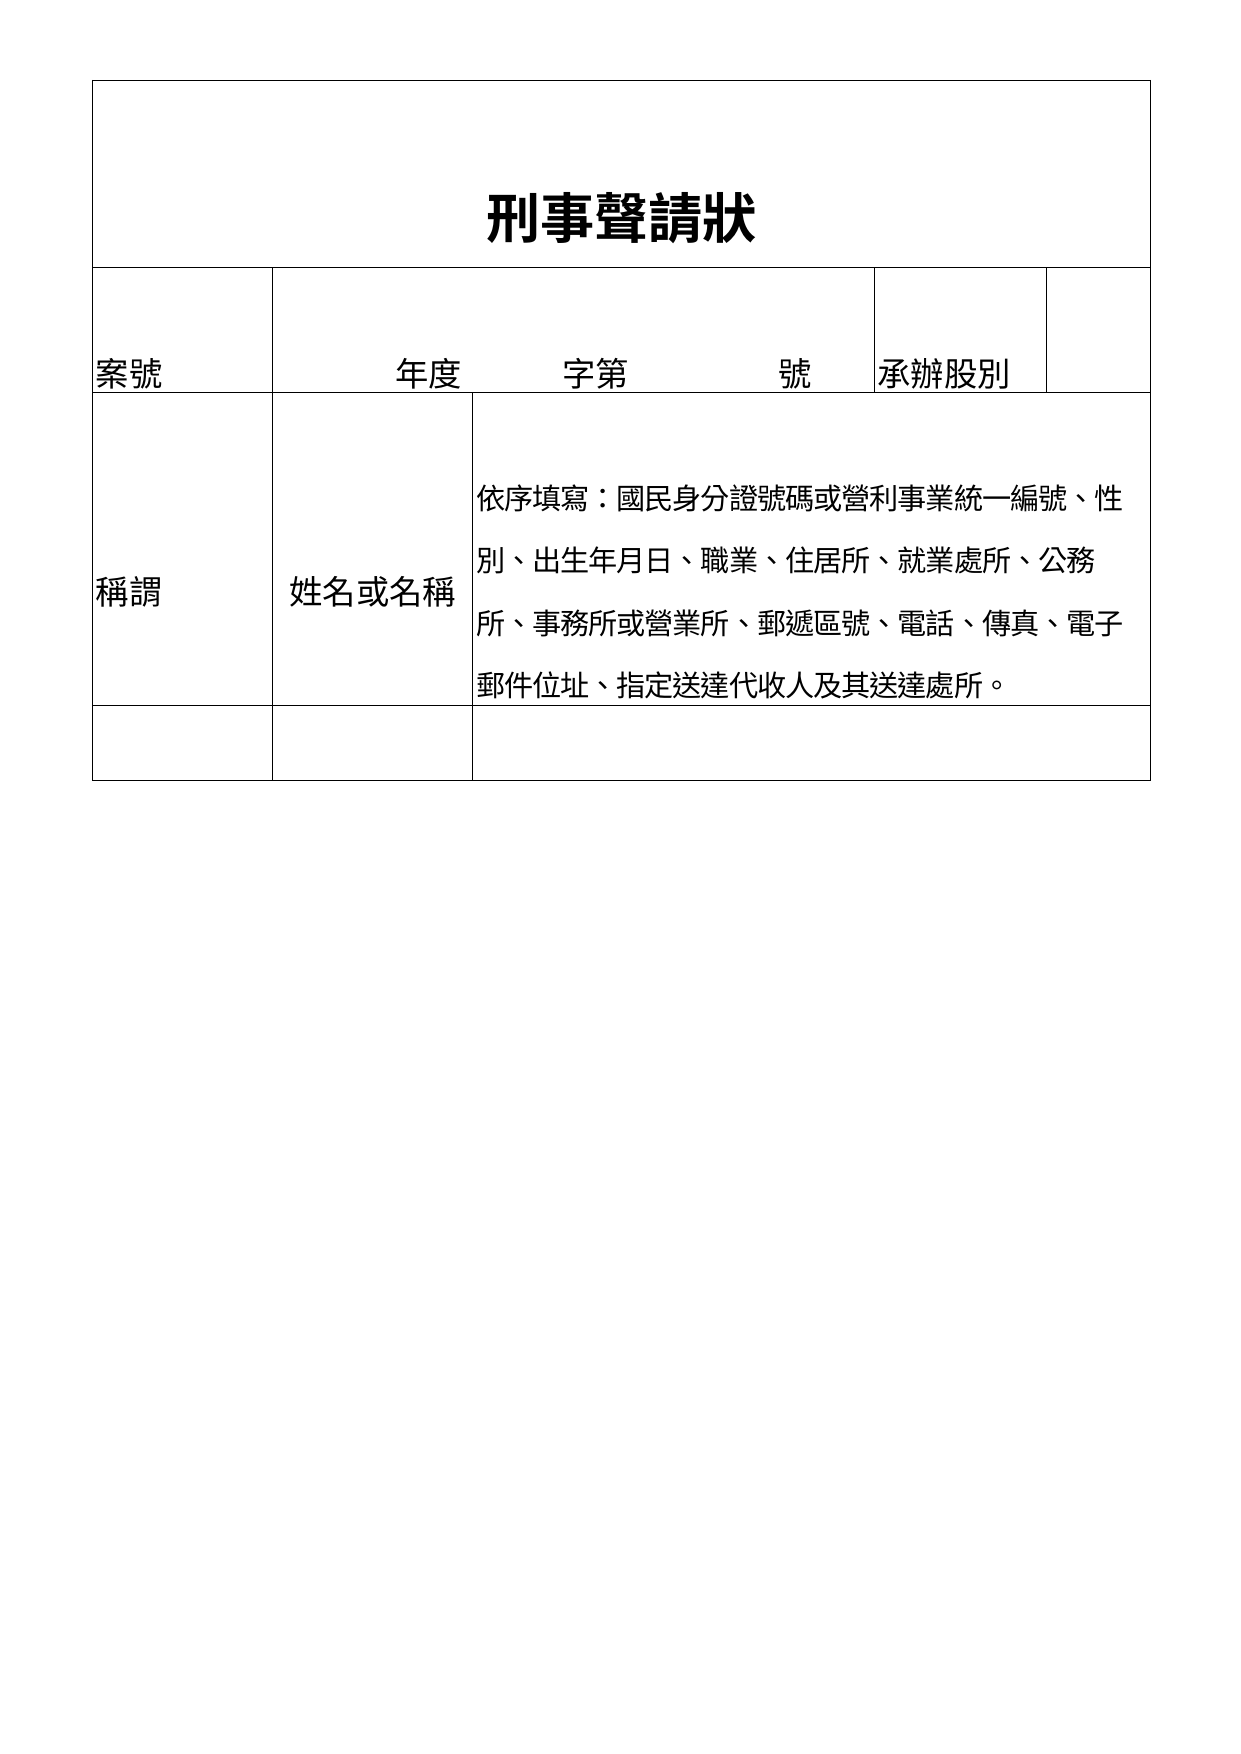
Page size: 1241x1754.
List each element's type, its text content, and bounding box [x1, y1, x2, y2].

table_cell [93, 706, 272, 780]
table_cell [473, 706, 1150, 780]
table_cell 案號 [93, 268, 272, 392]
table_cell 姓名或名稱 [273, 393, 472, 705]
table_cell 承辦股別 [875, 268, 1046, 392]
table_header 刑事聲請狀 [93, 81, 1150, 267]
table_cell [273, 706, 472, 780]
table_cell 依序填寫：國民身分證號碼或營利事業統一編號、性別、出生年月日、職業、住居所、就業處所、公務所、事務所或營業所、郵遞區號、電話、傳真、電子郵件位址、指定送達代收人及其送達處所。 [473, 393, 1150, 705]
table_cell [1047, 268, 1150, 392]
table_cell 稱謂 [93, 393, 272, 705]
table_cell 年度 字第 號 [273, 268, 874, 392]
